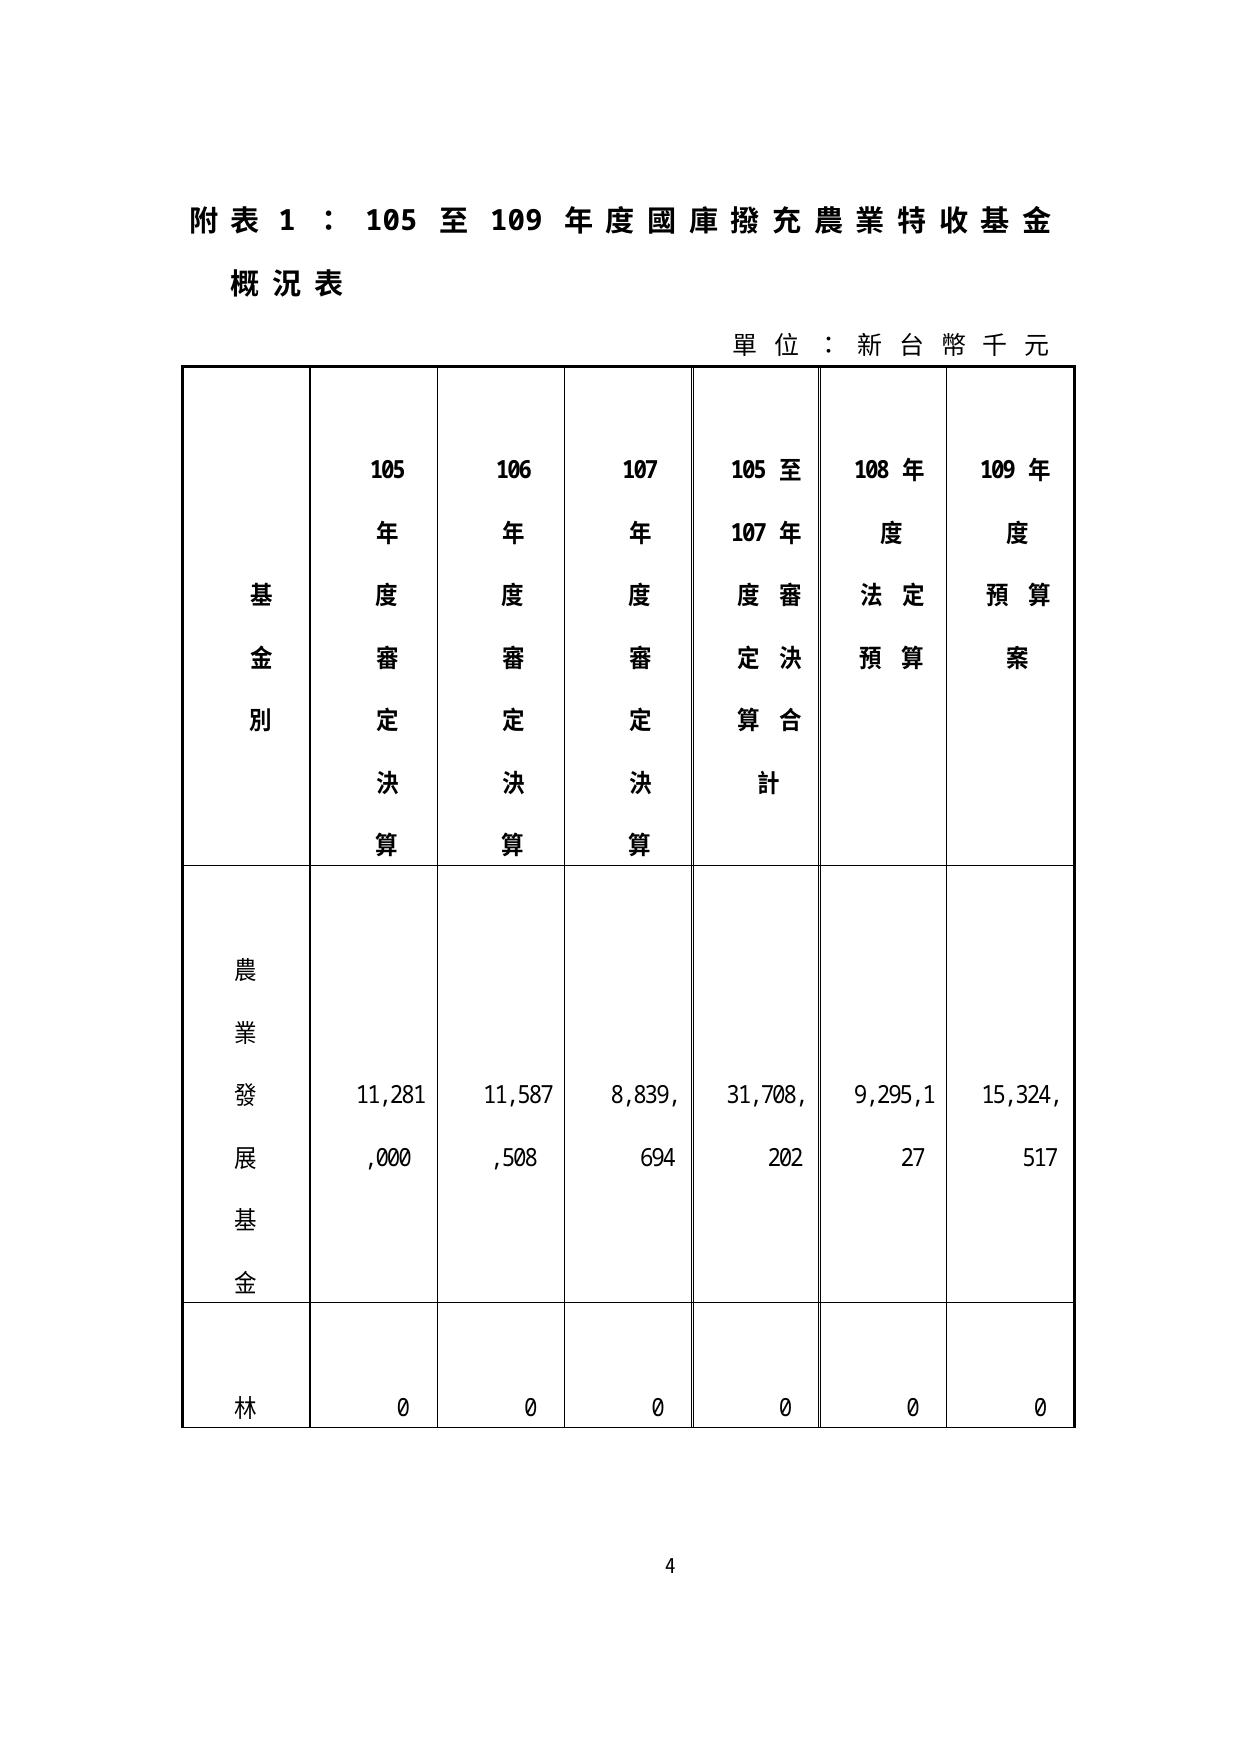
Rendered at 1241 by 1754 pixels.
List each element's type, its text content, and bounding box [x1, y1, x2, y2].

table_cell 9,295,127 [821, 866, 946, 1302]
table_cell 0 [438, 1303, 564, 1427]
table_header 107年度 審定決算 [565, 368, 691, 865]
table_cell 8,839,694 [565, 866, 691, 1302]
table_cell 0 [311, 1303, 437, 1427]
table_cell 0 [565, 1303, 691, 1427]
table_header 105年度 審定決算 [311, 368, 437, 865]
table_cell 農業發展基金 [184, 866, 309, 1302]
table_header 108年度 法定預算 [821, 368, 946, 865]
table_header 105至107年度審定決算合計 [694, 368, 818, 865]
table_header 106年度 審定決算 [438, 368, 564, 865]
table_cell 31,708,202 [694, 866, 818, 1302]
table_cell 0 [694, 1303, 818, 1427]
table_cell 11,587,508 [438, 866, 564, 1302]
table_header 109年度 預算案 [947, 368, 1073, 865]
text 附表1：105至109年度國庫撥充農業特收基金概況表 [171, 177, 1058, 302]
table_cell 林 [184, 1303, 309, 1427]
text 單位：新台幣千元 [171, 302, 1058, 365]
table_cell 0 [947, 1303, 1073, 1427]
table_cell 0 [821, 1303, 946, 1427]
table_cell 15,324,517 [947, 866, 1073, 1302]
table_cell 11,281,000 [311, 866, 437, 1302]
table_header 基金別 [184, 368, 309, 865]
